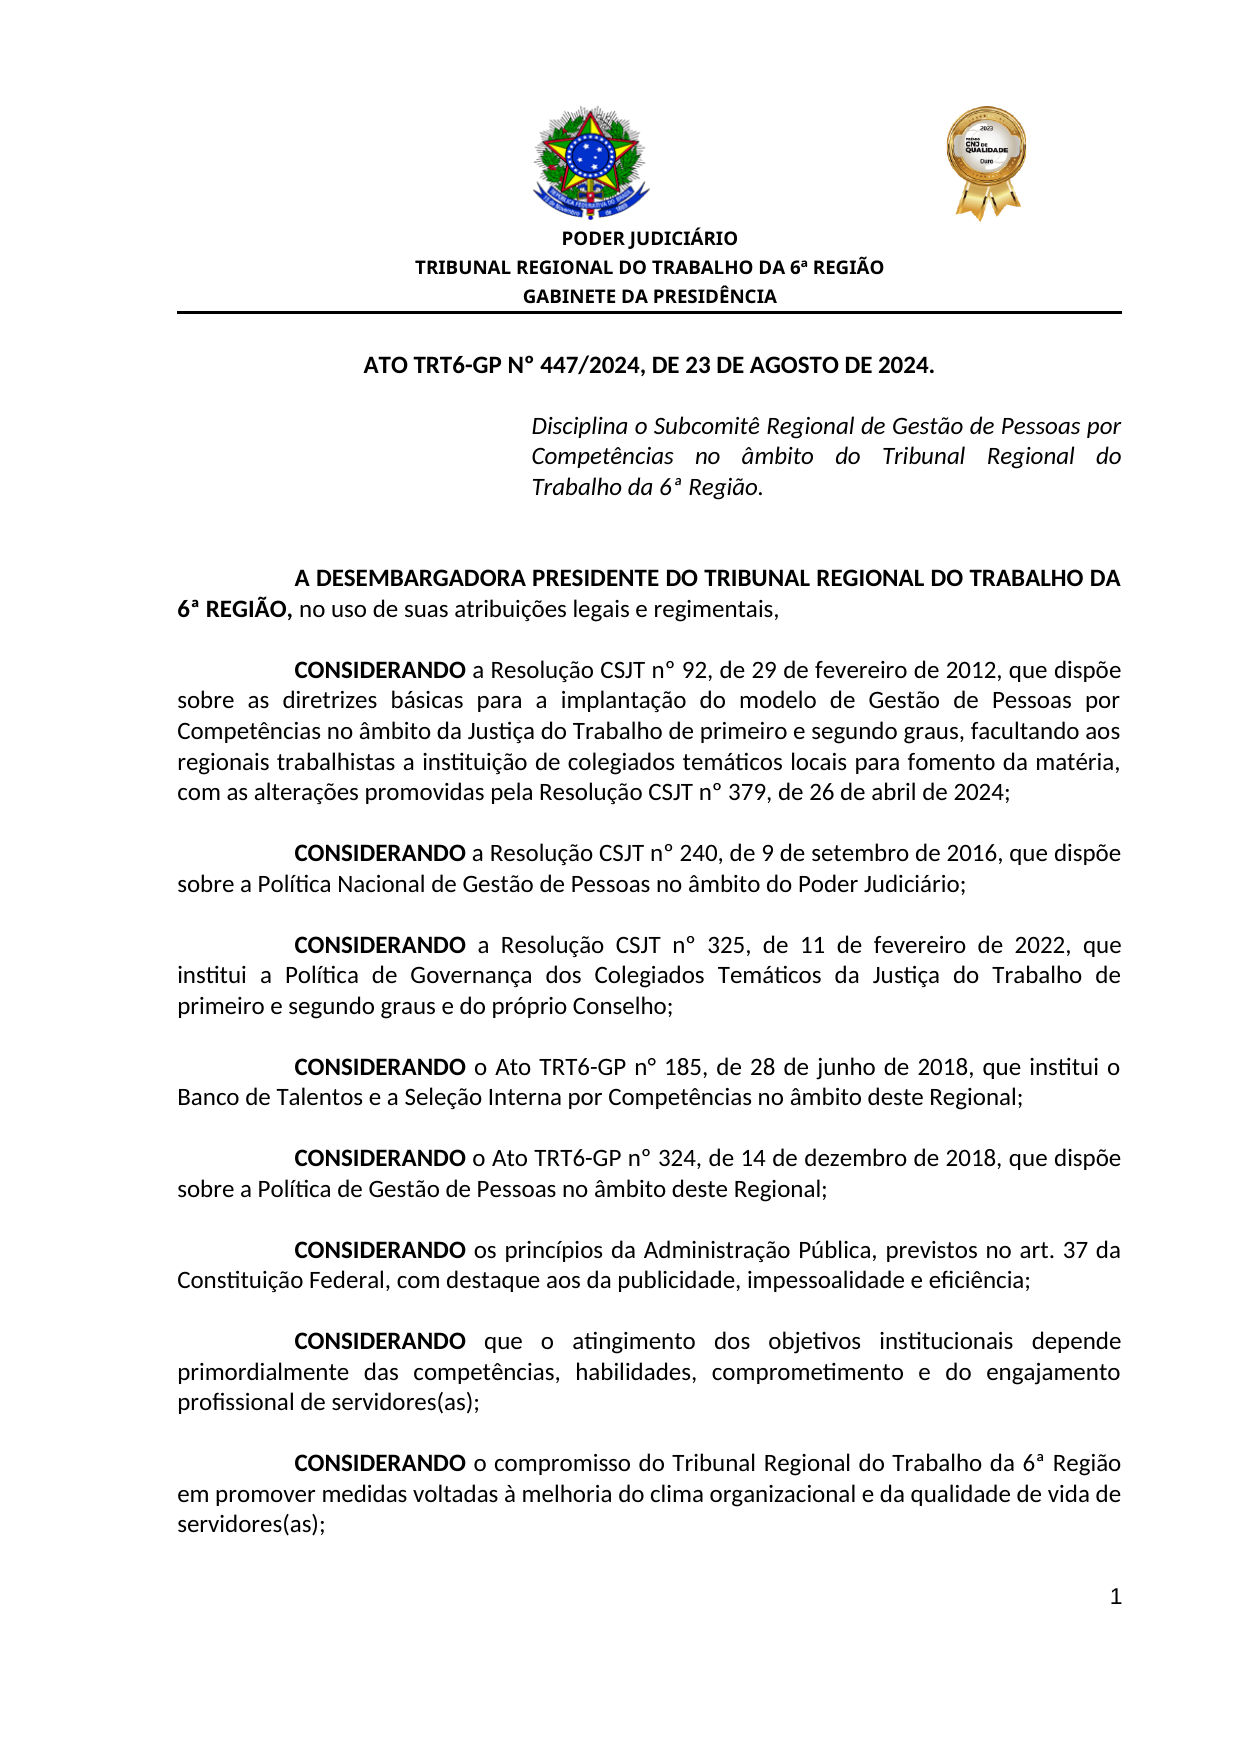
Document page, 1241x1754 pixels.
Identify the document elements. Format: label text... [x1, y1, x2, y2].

text CONSIDERANDO a Resolução CSJT nº 325, de 11 de fevereiro de 2022, que institui a Política de Governança dos Colegiados Temáticos da Justiça do Trabalho de primeiro e segundo graus e do próprio Conselho; [177, 929, 1122, 1020]
text CONSIDERANDO os princípios da Administração Pública, previstos no art. 37 da Constituição Federal, com destaque aos da publicidade, impessoalidade e eficiência; [177, 1234, 1122, 1295]
text CONSIDERANDO o Ato TRT6-GP nº 324, de 14 de dezembro de 2018, que dispõe sobre a Política de Gestão de Pessoas no âmbito deste Regional; [177, 1142, 1122, 1203]
text ATO TRT6-GP Nº 447/2024, DE 23 DE AGOSTO DE 2024. [177, 349, 1122, 379]
text Disciplina o Subcomitê Regional de Gestão de Pessoas por Competências no âmbito do Tribunal Regional do Trabalho da 6ª Região. [531, 410, 1122, 501]
text CONSIDERANDO o compromisso do Tribunal Regional do Trabalho da 6ª Região em promover medidas voltadas à melhoria do clima organizacional e da qualidade de vida de servidores(as); [177, 1448, 1122, 1539]
picture [527, 103, 653, 222]
text A DESEMBARGADORA PRESIDENTE DO TRIBUNAL REGIONAL DO TRABALHO DA 6ª REGIÃO, no uso de suas atribuições legais e regimentais, [177, 562, 1122, 623]
text CONSIDERANDO a Resolução CSJT nº 92, de 29 de fevereiro de 2012, que dispõe sobre as diretrizes básicas para a implantação do modelo de Gestão de Pessoas por Competências no âmbito da Justiça do Trabalho de primeiro e segundo graus, facultando aos regionais trabalhistas a instituição de colegiados temáticos locais para fomento da matéria, com as alterações promovidas pela Resolução CSJT nº 379, de 26 de abril de 2024; [177, 654, 1122, 807]
text CONSIDERANDO a Resolução CSJT nº 240, de 9 de setembro de 2016, que dispõe sobre a Política Nacional de Gestão de Pessoas no âmbito do Poder Judiciário; [177, 837, 1122, 898]
text CONSIDERANDO que o atingimento dos objetivos institucionais depende primordialmente das competências, habilidades, comprometimento e do engajamento profissional de servidores(as); [177, 1326, 1122, 1417]
text CONSIDERANDO o Ato TRT6-GP n° 185, de 28 de junho de 2018, que institui o Banco de Talentos e a Seleção Interna por Competências no âmbito deste Regional; [177, 1051, 1122, 1112]
picture [946, 106, 1027, 222]
